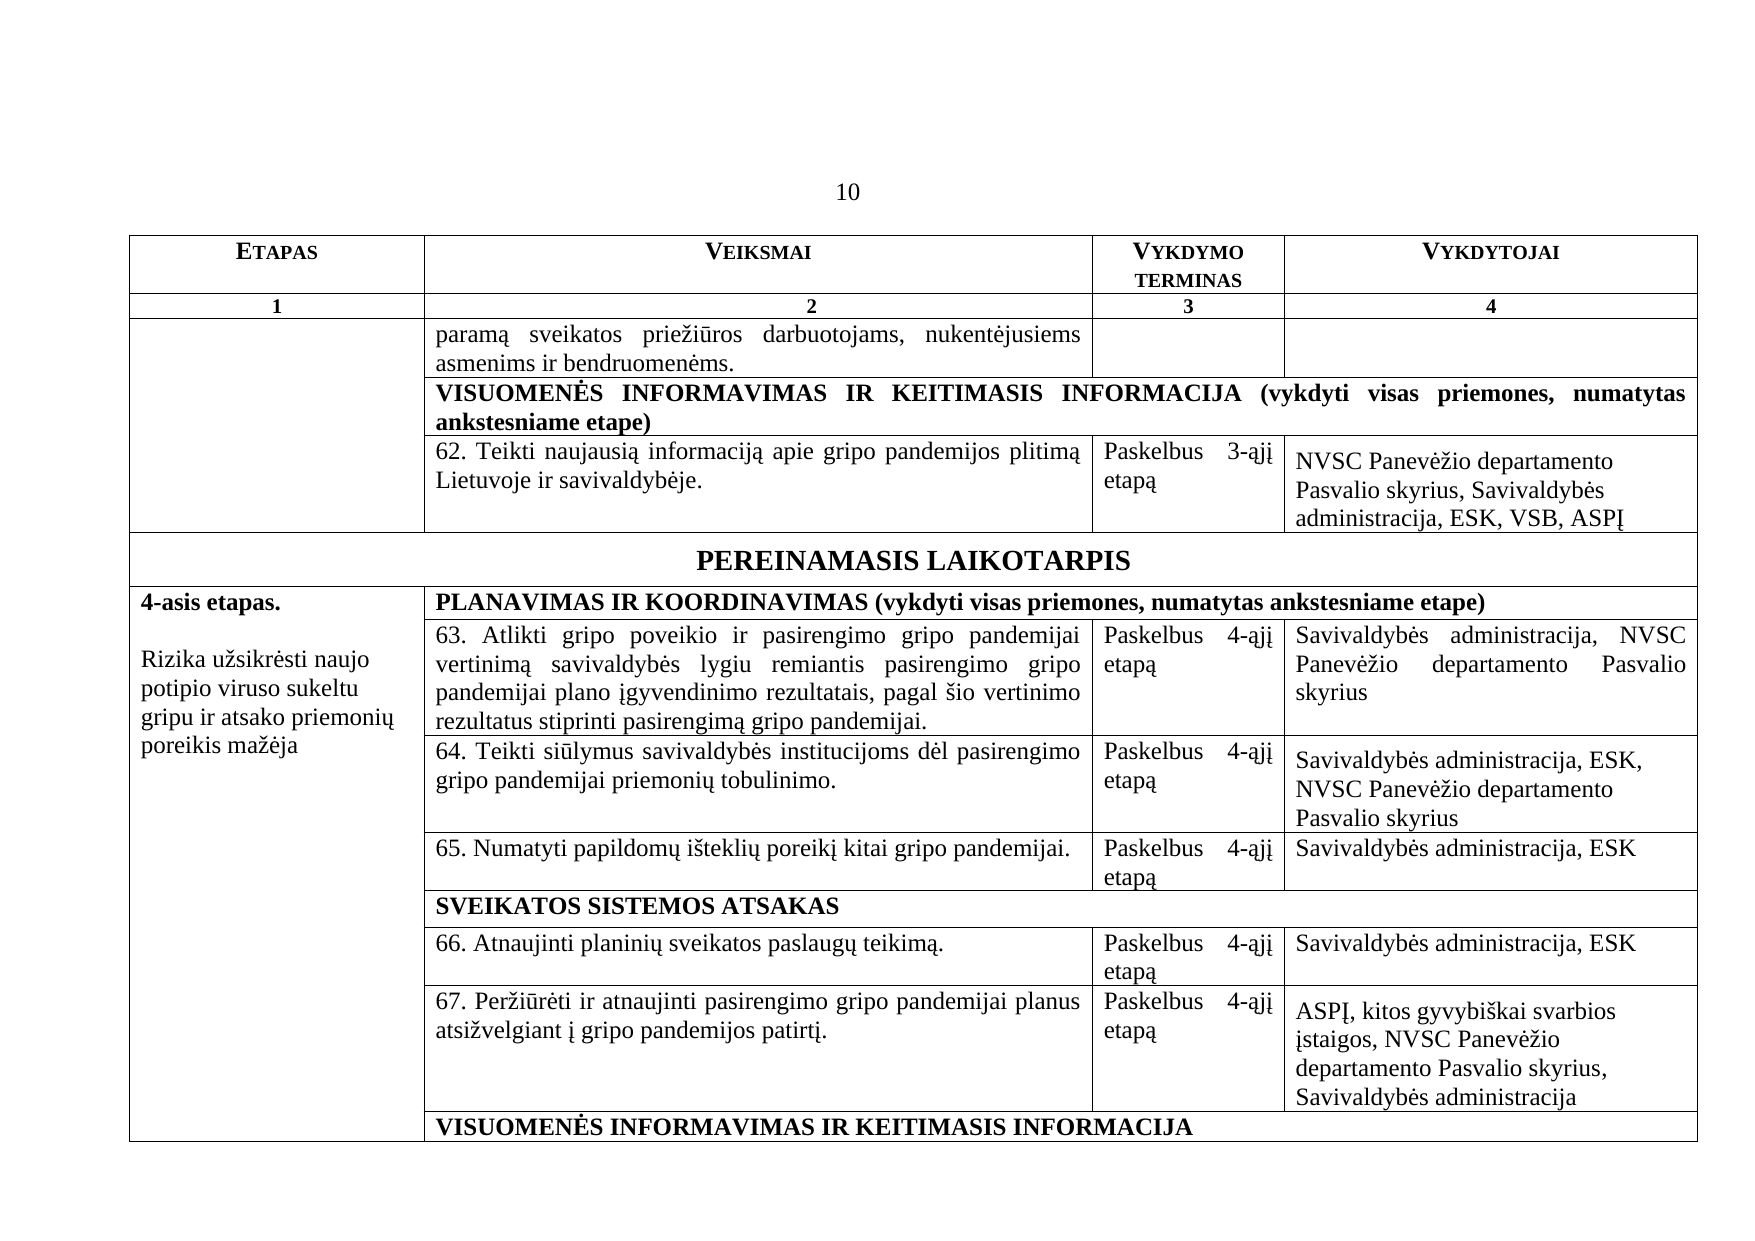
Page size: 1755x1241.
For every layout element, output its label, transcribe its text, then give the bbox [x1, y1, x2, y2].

table_cell 4 [1285, 294, 1697, 318]
table_cell Paskelbus 4-ąjį etapą [1093, 928, 1284, 985]
table_cell Savivaldybės administracija, ESK, NVSC Panevėžio departamento Pasvalio skyrius [1285, 736, 1697, 832]
table_cell 62. Teikti naujausią informaciją apie gripo pandemijos plitimą Lietuvoje ir savivaldybėje. [425, 436, 1092, 532]
table_cell Paskelbus 4-ąjį etapą [1093, 833, 1284, 890]
table_cell Savivaldybės administracija, NVSC Panevėžio departamento Pasvalio skyrius [1285, 620, 1697, 735]
table_cell VISUOMENĖS INFORMAVIMAS IR KEITIMASIS INFORMACIJA [425, 1112, 1697, 1141]
table_cell 66. Atnaujinti planinių sveikatos paslaugų teikimą. [425, 928, 1092, 985]
table_cell PEREINAMASIS LAIKOTARPIS [130, 533, 1697, 586]
table_cell 63. Atlikti gripo poveikio ir pasirengimo gripo pandemijai vertinimą savivaldybės lygiu remiantis pasirengimo gripo pandemijai plano įgyvendinimo rezultatais, pagal šio vertinimo rezultatus stiprinti pasirengimą gripo pandemijai. [425, 620, 1092, 735]
table_cell SVEIKATOS SISTEMOS ATSAKAS [425, 891, 1697, 927]
table_cell 3 [1093, 294, 1284, 318]
table_header Veiksmai [425, 236, 1092, 293]
table_cell Paskelbus 3-ąjį etapą [1093, 436, 1284, 532]
table_cell PLANAVIMAS IR KOORDINAVIMAS (vykdyti visas priemones, numatytas ankstesniame etape) [425, 587, 1697, 619]
table_cell Savivaldybės administracija, ESK [1285, 833, 1697, 890]
table_cell Paskelbus 4-ąjį etapą [1093, 620, 1284, 735]
table_cell Paskelbus 4-ąjį etapą [1093, 736, 1284, 832]
table_header Etapas [130, 236, 424, 293]
table_cell 1 [130, 294, 424, 318]
table_cell 64. Teikti siūlymus savivaldybės institucijoms dėl pasirengimo gripo pandemijai priemonių tobulinimo. [425, 736, 1092, 832]
table_cell VISUOMENĖS INFORMAVIMAS IR KEITIMASIS INFORMACIJA (vykdyti visas priemones, numatytas ankstesniame etape) [425, 378, 1697, 435]
table_cell 67. Peržiūrėti ir atnaujinti pasirengimo gripo pandemijai planus atsižvelgiant į gripo pandemijos patirtį. [425, 986, 1092, 1111]
table_cell Paskelbus 4-ąjį etapą [1093, 986, 1284, 1111]
table_cell 2 [425, 294, 1092, 318]
table_header Vykdymo terminas [1093, 236, 1284, 293]
table_cell [1285, 319, 1697, 377]
table_cell [130, 319, 424, 532]
table_cell [1093, 319, 1284, 377]
table_cell Savivaldybės administracija, ESK [1285, 928, 1697, 985]
table_cell 65. Numatyti papildomų išteklių poreikį kitai gripo pandemijai. [425, 833, 1092, 890]
table_cell 4-asis etapas. Rizika užsikrėsti naujo potipio viruso sukeltu gripu ir atsako priemonių poreikis mažėja [130, 587, 424, 1141]
table_header Vykdytojai [1285, 236, 1697, 293]
table_cell paramą sveikatos priežiūros darbuotojams, nukentėjusiems asmenims ir bendruomenėms. [425, 319, 1092, 377]
table_cell ASPĮ, kitos gyvybiškai svarbios įstaigos, NVSC Panevėžio departamento Pasvalio skyrius, Savivaldybės administracija [1285, 986, 1697, 1111]
table_cell NVSC Panevėžio departamento Pasvalio skyrius, Savivaldybės administracija, ESK, VSB, ASPĮ [1285, 436, 1697, 532]
